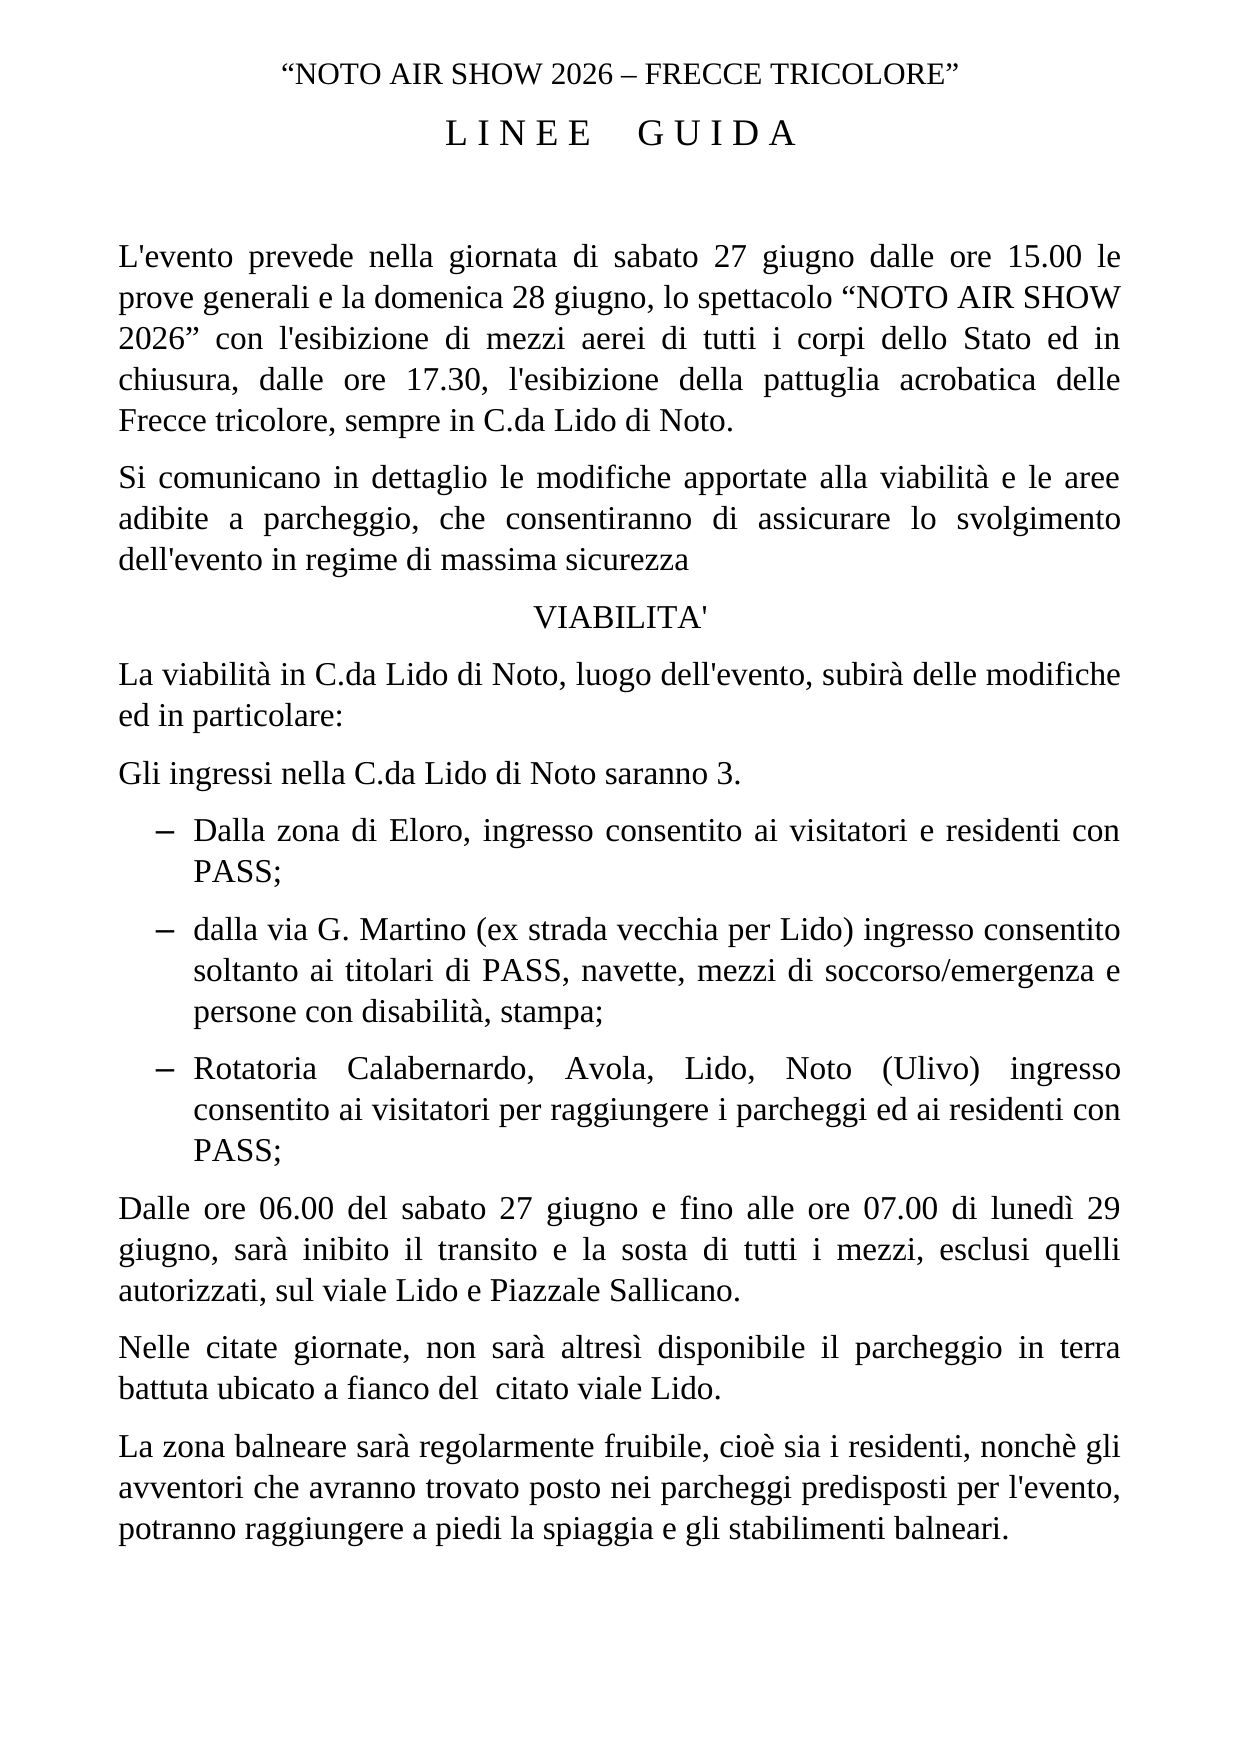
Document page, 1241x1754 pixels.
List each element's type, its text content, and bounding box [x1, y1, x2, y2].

list Dalla zona di Eloro, ingresso consentito ai visitatori e residenti con PASS; [156, 811, 1122, 890]
text VIABILITA' [118, 597, 1122, 635]
list Rotatoria Calabernardo, Avola, Lido, Noto (Ulivo) ingresso consentito ai visitatori per raggiungere i parcheggi ed ai residenti con PASS; [156, 1049, 1122, 1169]
list dalla via G. Martino (ex strada vecchia per Lido) ingresso consentito soltanto ai titolari di PASS, navette, mezzi di soccorso/emergenza e persone con disabilità, stampa; [156, 909, 1122, 1029]
text Nelle citate giornate, non sarà altresì disponibile il parcheggio in terra battuta ubicato a fianco del citato viale Lido. [118, 1328, 1122, 1407]
text La viabilità in C.da Lido di Noto, luogo dell'evento, subirà delle modifiche ed in particolare: [118, 654, 1122, 734]
text La zona balneare sarà regolarmente fruibile, cioè sia i residenti, nonchè gli avventori che avranno trovato posto nei parcheggi predisposti per l'evento, potranno raggiungere a piedi la spiaggia e gli stabilimenti balneari. [118, 1426, 1122, 1546]
text Gli ingressi nella C.da Lido di Noto saranno 3. [118, 753, 1122, 791]
text “NOTO AIR SHOW 2026 – FRECCE TRICOLORE” [118, 56, 1122, 91]
text L'evento prevede nella giornata di sabato 27 giugno dalle ore 15.00 le prove generali e la domenica 28 giugno, lo spettacolo “NOTO AIR SHOW 2026” con l'esibizione di mezzi aerei di tutti i corpi dello Stato ed in chiusura, dalle ore 17.30, l'esibizione della pattuglia acrobatica delle Frecce tricolore, sempre in C.da Lido di Noto. [118, 236, 1122, 438]
text Si comunicano in dettaglio le modifiche apportate alla viabilità e le aree adibite a parcheggio, che consentiranno di assicurare lo svolgimento dell'evento in regime di massima sicurezza [118, 457, 1122, 578]
text Dalle ore 06.00 del sabato 27 giugno e fino alle ore 07.00 di lunedì 29 giugno, sarà inibito il transito e la sosta di tutti i mezzi, esclusi quelli autorizzati, sul viale Lido e Piazzale Sallicano. [118, 1188, 1122, 1308]
text L I N E E G U I D A [118, 111, 1122, 154]
